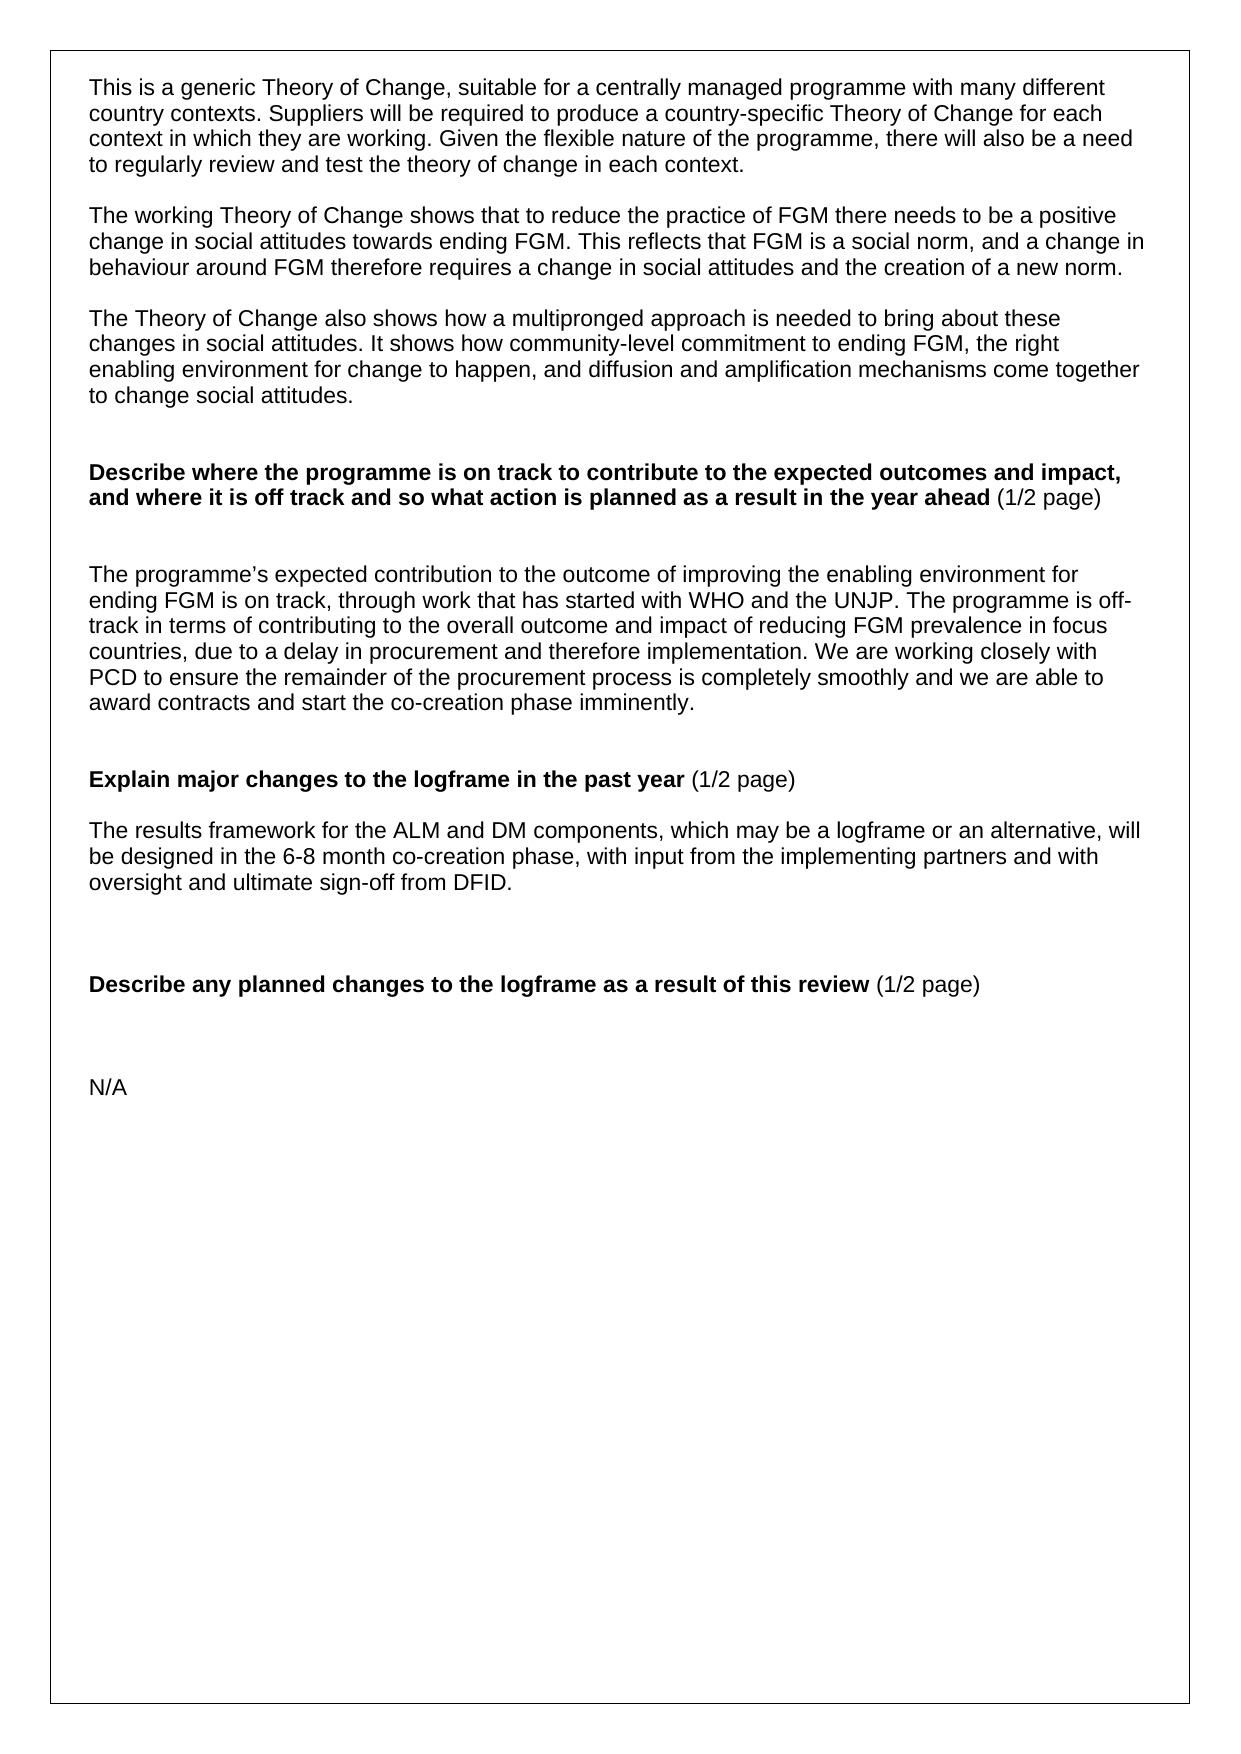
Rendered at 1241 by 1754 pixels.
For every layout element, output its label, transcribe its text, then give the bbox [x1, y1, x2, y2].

text Describe any planned changes to the logframe as a result of this review (1/2 page) [89, 972, 1152, 997]
text The Theory of Change also shows how a multipronged approach is needed to bring about these changes in social attitudes. It shows how community-level commitment to ending FGM, the right enabling environment for change to happen, and diffusion and amplification mechanisms come together to change social attitudes. [89, 306, 1152, 408]
text The working Theory of Change shows that to reduce the practice of FGM there needs to be a positive change in social attitudes towards ending FGM. This reflects that FGM is a social norm, and a change in behaviour around FGM therefore requires a change in social attitudes and the creation of a new norm. [89, 203, 1152, 280]
text This is a generic Theory of Change, suitable for a centrally managed programme with many different country contexts. Suppliers will be required to produce a country-specific Theory of Change for each context in which they are working. Given the flexible nature of the programme, there will also be a need to regularly review and test the theory of change in each context. [89, 75, 1152, 177]
text Explain major changes to the logframe in the past year (1/2 page) [89, 767, 1152, 792]
text The programme’s expected contribution to the outcome of improving the enabling environment for ending FGM is on track, through work that has started with WHO and the UNJP. The programme is off-track in terms of contributing to the overall outcome and impact of reducing FGM prevalence in focus countries, due to a delay in procurement and therefore implementation. We are working closely with PCD to ensure the remainder of the procurement process is completely smoothly and we are able to award contracts and start the co-creation phase imminently. [89, 562, 1152, 716]
text The results framework for the ALM and DM components, which may be a logframe or an alternative, will be designed in the 6-8 month co-creation phase, with input from the implementing partners and with oversight and ultimate sign-off from DFID. [89, 818, 1152, 895]
text N/A [89, 1074, 1152, 1100]
text Describe where the programme is on track to contribute to the expected outcomes and impact, and where it is off track and so what action is planned as a result in the year ahead (1/2 page) [89, 459, 1152, 511]
